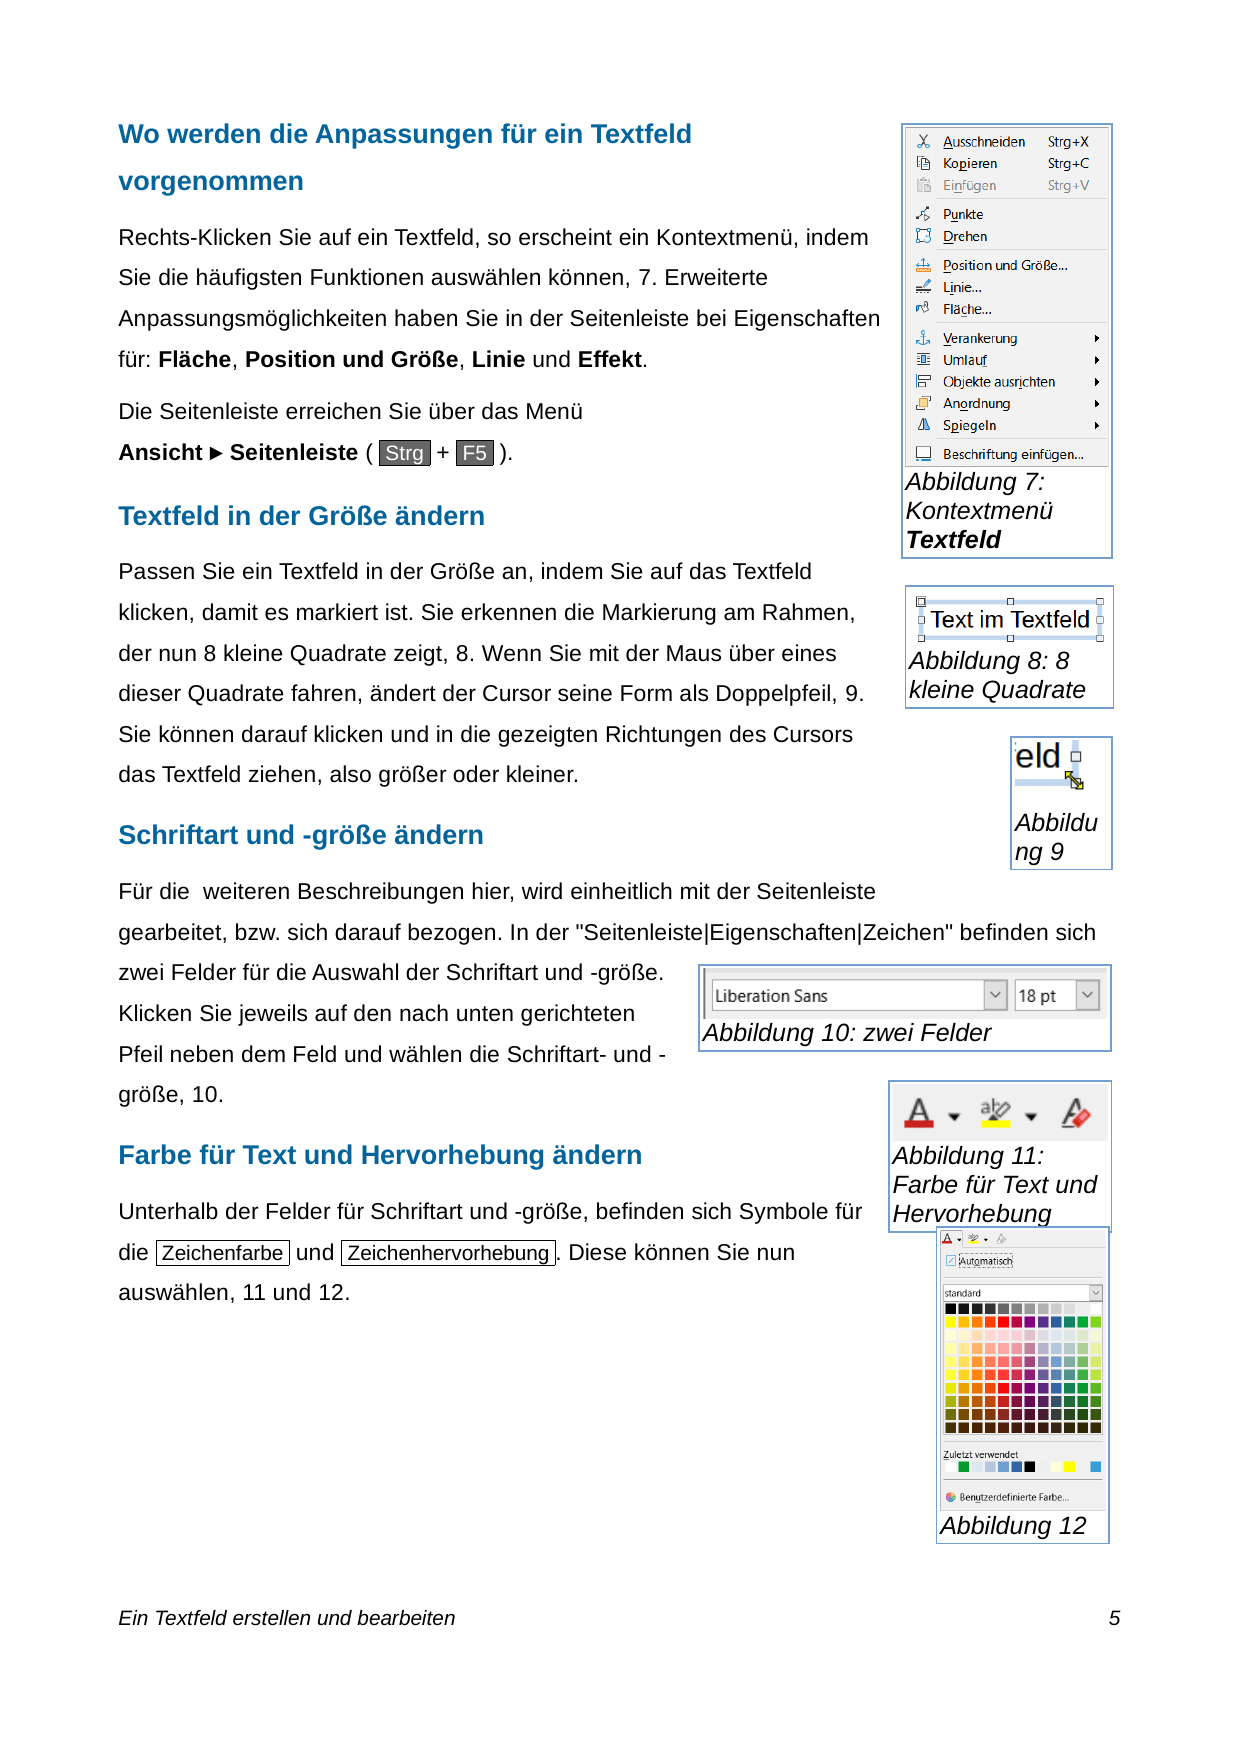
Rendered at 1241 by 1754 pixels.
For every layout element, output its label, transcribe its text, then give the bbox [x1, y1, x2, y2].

subtitle Wo werden die Anpassungen für ein Textfeld vorgenommen [118, 118, 1122, 196]
subtitle Farbe für Text und Hervorhebung ändern [118, 1139, 888, 1170]
picture [940, 1230, 1106, 1511]
subtitle [903, 125, 1111, 557]
text Abbildung 10: zwei Felder [703, 1019, 1107, 1047]
text Für die weiteren Beschreibungen hier, wird einheitlich mit der Seitenleiste gearbeitet, bzw. sich darauf bezogen. In der "Seitenleiste|Eigenschaften|Zeichen" befinden sich zwei Felder für die Auswahl der Schriftart und -größe. Klicken Sie jeweils auf den nach unten gerichteten Pfeil neben dem Feld und wählen die Schriftart- und -größe, Abbildung 10. [118, 877, 1122, 1108]
text Passen Sie ein Textfeld in der Größe an, indem Sie auf das Textfeld klicken, damit es markiert ist. Sie erkennen die Markierung am Rahmen, der nun 8 kleine Quadrate zeigt, Abbildung 8. Wenn Sie mit der Maus über eines dieser Quadrate fahren, ändert der Cursor seine Form als Doppelpfeil, Abbildung 9. Sie können darauf klicken und in die gezeigten Richtungen des Cursors das Textfeld ziehen, also größer oder kleiner. [1012, 738, 1111, 869]
text Für die weiteren Beschreibungen hier, wird einheitlich mit der Seitenleiste gearbeitet, bzw. sich darauf bezogen. In der "Seitenleiste|Eigenschaften|Zeichen" befinden sich zwei Felder für die Auswahl der Schriftart und -größe. Klicken Sie jeweils auf den nach unten gerichteten Pfeil neben dem Feld und wählen die Schriftart- und -größe, Abbildung 10. [890, 1082, 1111, 1231]
picture [905, 127, 1109, 467]
text Abbildung 7: Kontextmenü Textfeld [905, 467, 1108, 554]
text Abbildung 8: 8 kleine Quadrate [909, 647, 1110, 704]
picture [1014, 740, 1109, 808]
text Rechts-Klicken Sie auf ein Textfeld, so erscheint ein Kontextmenü, indem Sie die häufigsten Funktionen auswählen können, Abbildung 7. Erweiterte Anpassungsmöglichkeiten haben Sie in der Seitenleiste bei Eigenschaften für: Fläche, Position und Größe, Linie und Effekt. [118, 223, 901, 372]
text Passen Sie ein Textfeld in der Größe an, indem Sie auf das Textfeld klicken, damit es markiert ist. Sie erkennen die Markierung am Rahmen, der nun 8 kleine Quadrate zeigt, Abbildung 8. Wenn Sie mit der Maus über eines dieser Quadrate fahren, ändert der Cursor seine Form als Doppelpfeil, Abbildung 9. Sie können darauf klicken und in die gezeigten Richtungen des Cursors das Textfeld ziehen, also größer oder kleiner. [118, 558, 1122, 788]
text Abbildung 11: Farbe für Text und Hervorhebung [892, 1141, 1108, 1228]
picture [702, 968, 1108, 1019]
subtitle Textfeld in der Größe ändern [118, 499, 901, 530]
text Abbildung 12 [940, 1511, 1105, 1539]
text Unterhalb der Felder für Schriftart und -größe, befinden sich Symbole für die Zeichenfarbe und Zeichenhervorhebung. Diese können Sie nun auswählen, Abbildung 11 und Abbildung 12. [118, 1197, 936, 1306]
subtitle Schriftart und -größe ändern [118, 819, 1010, 850]
picture [892, 1084, 1108, 1141]
text Unterhalb der Felder für Schriftart und -größe, befinden sich Symbole für die Zeichenfarbe und Zeichenhervorhebung. Diese können Sie nun auswählen, Abbildung 11 und Abbildung 12. [937, 1228, 1108, 1543]
text Die Seitenleiste erreichen Sie über das Menü Ansicht ► Seitenleiste ( Strg + F5 ). [118, 397, 901, 467]
picture [908, 589, 1110, 647]
text Abbildung 9 [1015, 808, 1108, 866]
